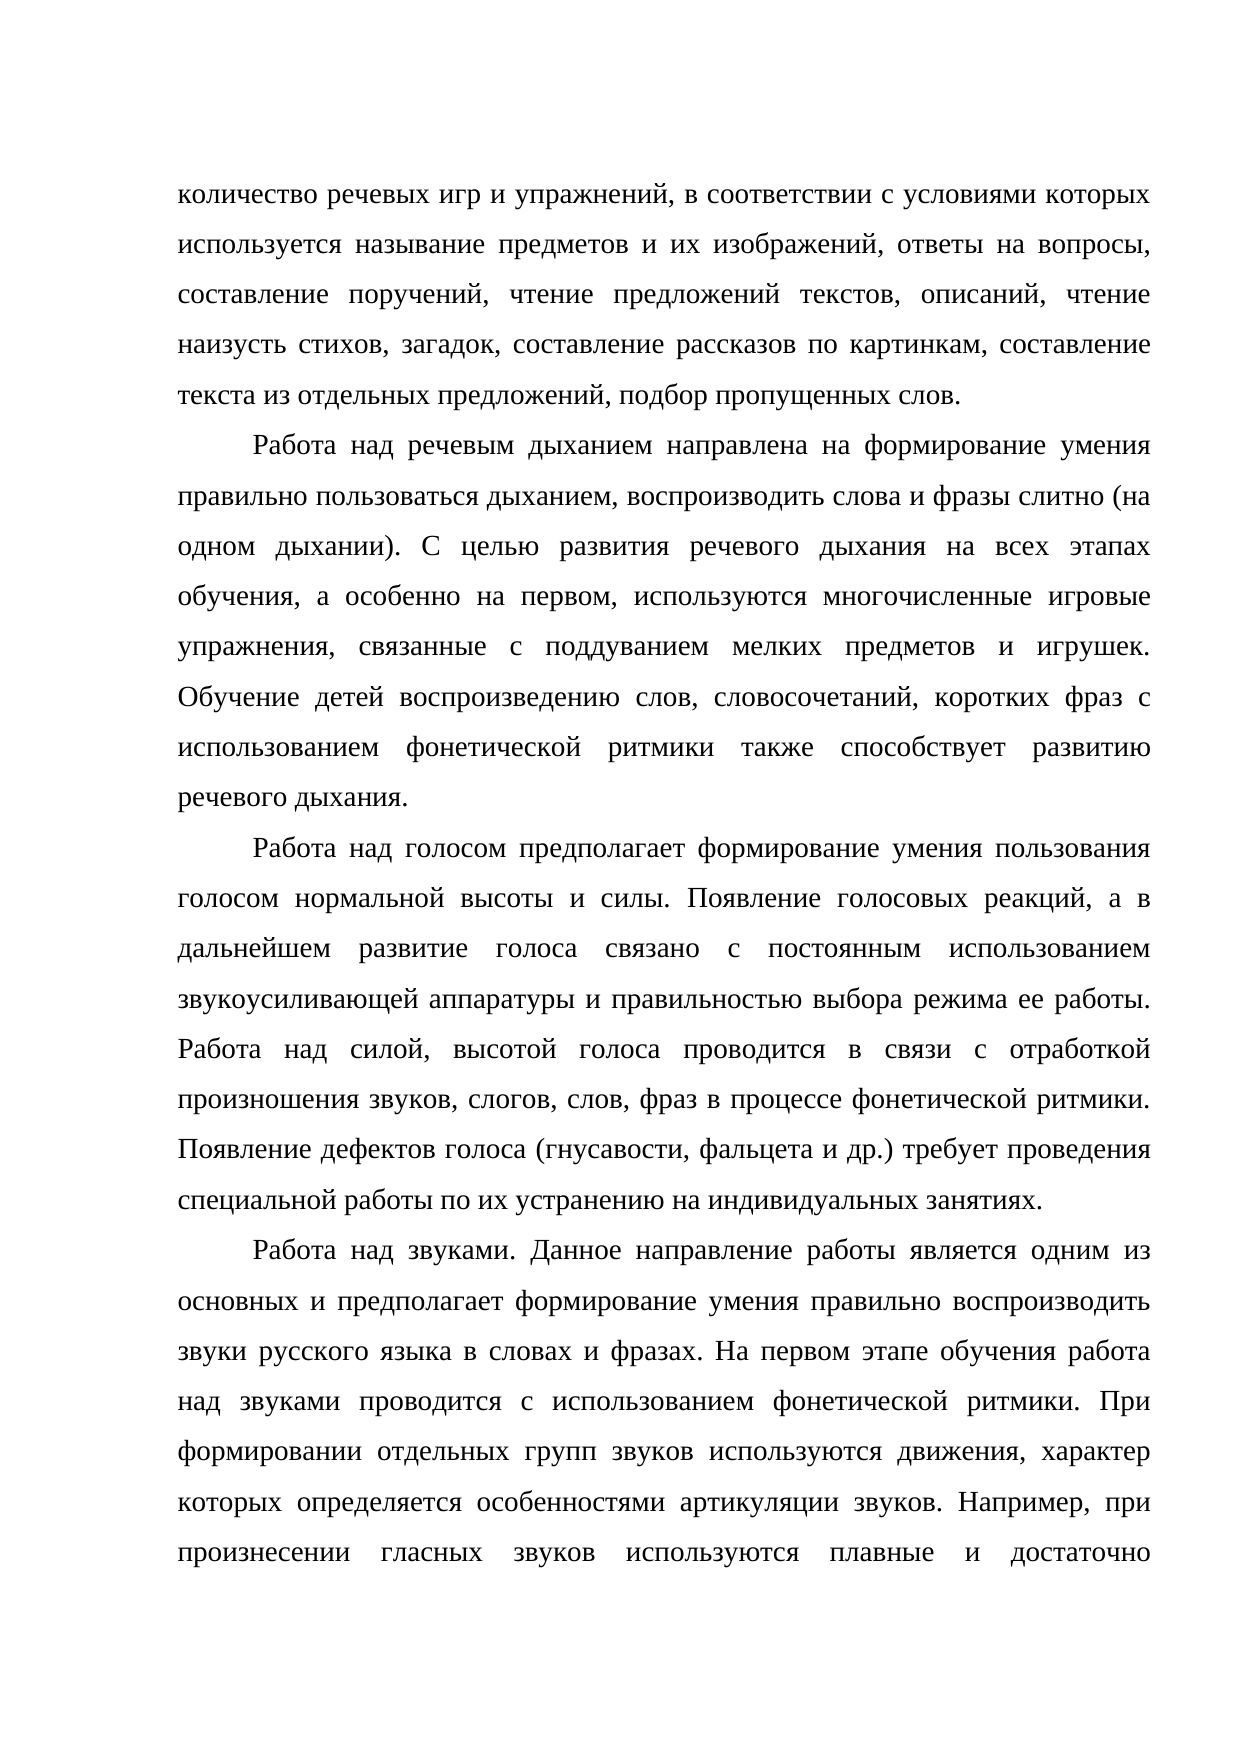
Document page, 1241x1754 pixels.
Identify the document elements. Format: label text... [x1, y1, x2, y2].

text Работа над голосом предполагает формирование умения пользования голосом нормальной высоты и силы. Появление голосовых реакций, а в дальнейшем развитие голоса связано с постоянным использованием звукоусиливающей аппаратуры и правильностью выбора режима ее работы. Работа над силой, высотой голоса проводится в связи с отработкой произношения звуков, слогов, слов, фраз в процессе фонетической ритмики. Появление дефектов голоса (гнусавости, фальцета и др.) требует проведения специальной работы по их устранению на индивидуальных занятиях. [177, 830, 1152, 1216]
text Работа над речевым дыханием направлена на формирование умения правильно пользоваться дыханием, воспроизводить слова и фразы слитно (на одном дыхании). С целью развития речевого дыхания на всех этапах обучения, а особенно на первом, используются многочисленные игровые упражнения, связанные с поддуванием мелких предметов и игрушек. Обучение детей воспроизведению слов, словосочетаний, коротких фраз с использованием фонетической ритмики также способствует развитию речевого дыхания. [177, 427, 1152, 813]
text Работа над звуками. Данное направление работы является одним из основных и предполагает формирование умения правильно воспроизводить звуки русского языка в словах и фразах. На первом этапе обучения работа над звуками проводится с использованием фонетической ритмики. При формировании отдельных групп звуков используются движения, характер которых определяется особенностями артикуляции звуков. Например, при произнесении гласных звуков используются плавные и достаточно [177, 1232, 1152, 1568]
text количество речевых игр и упражнений, в соответствии с условиями которых используется называние предметов и их изображений, ответы на вопросы, составление поручений, чтение предложений текстов, описаний, чтение наизусть стихов, загадок, составление рассказов по картинкам, составление текста из отдельных предложений, подбор пропущенных слов. [177, 176, 1152, 411]
